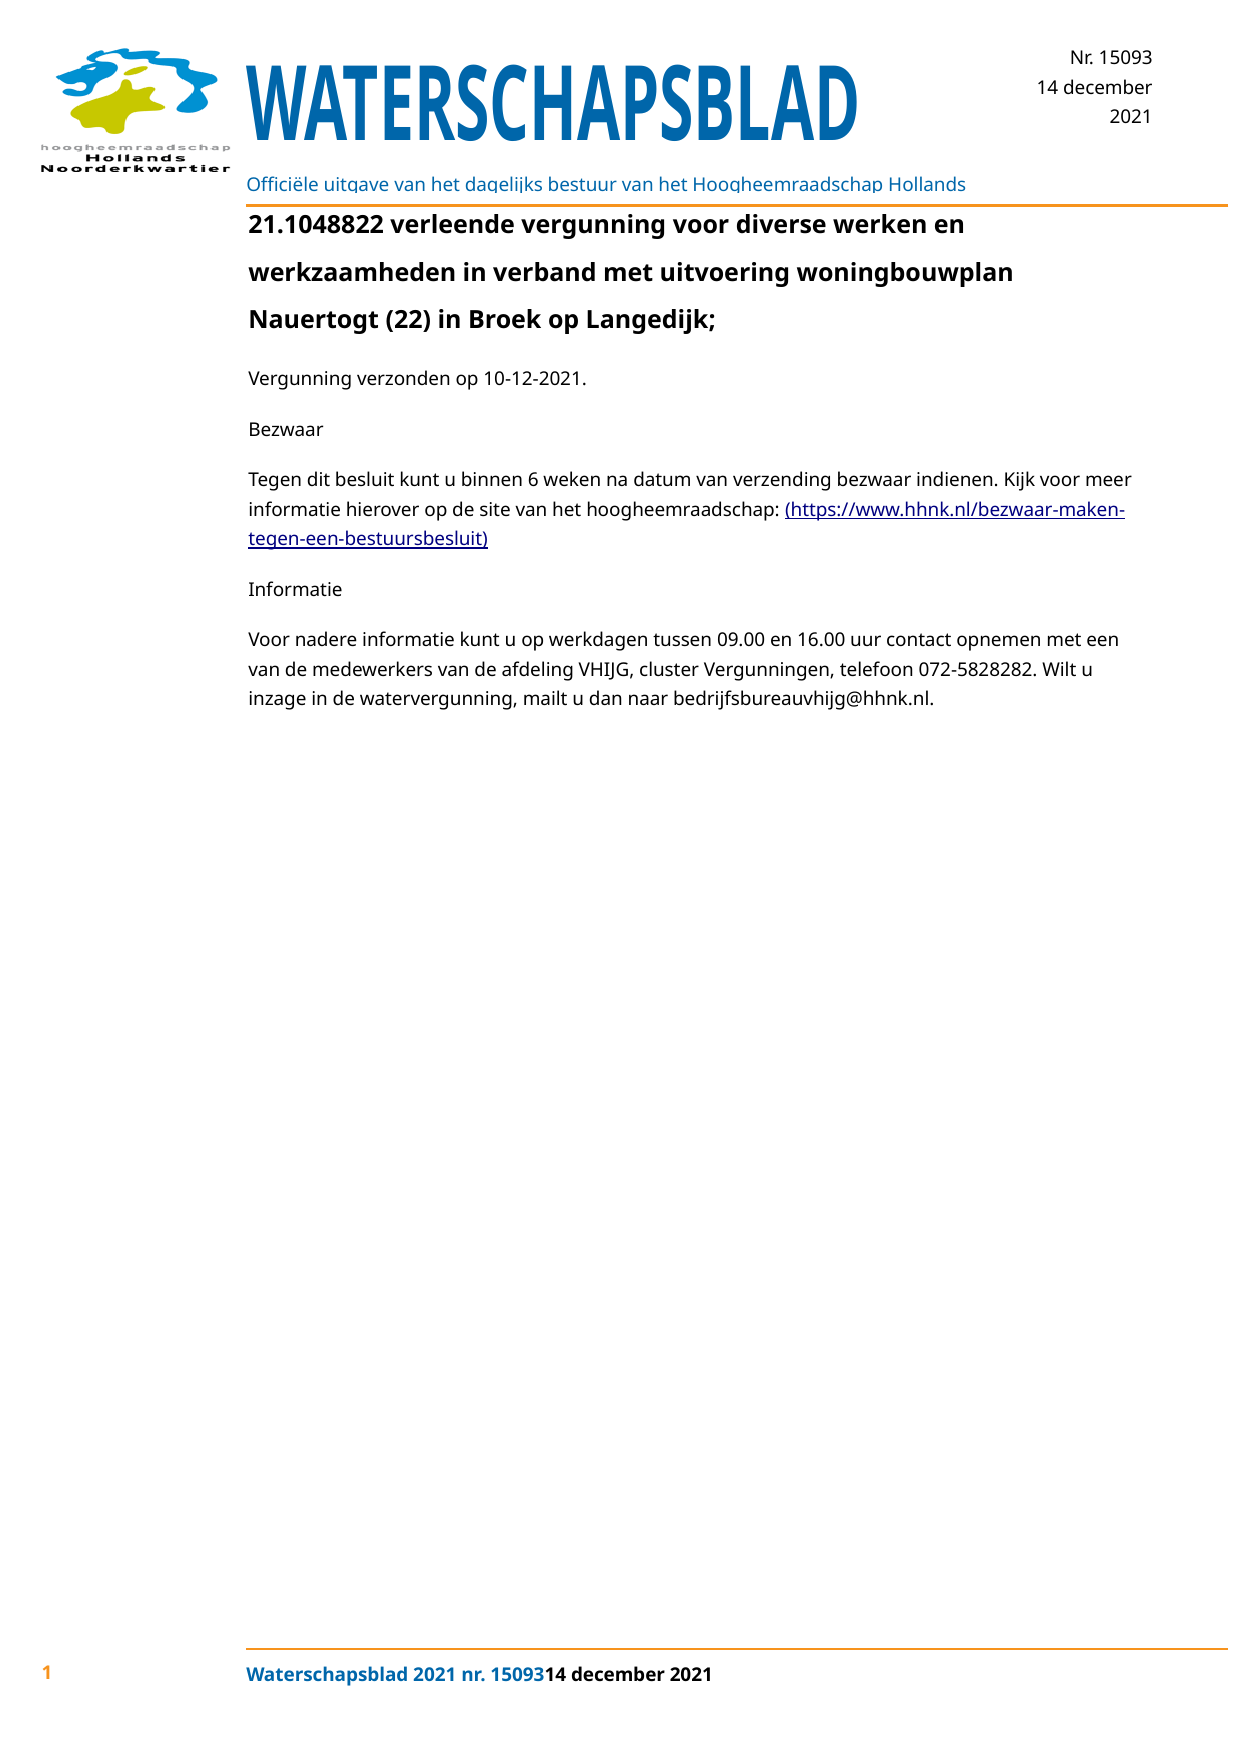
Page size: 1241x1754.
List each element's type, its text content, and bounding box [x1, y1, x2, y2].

text Bezwaar [248, 416, 1152, 442]
picture [41, 47, 231, 172]
text Vergunning verzonden op 10-12-2021. [248, 366, 1152, 391]
text Tegen dit besluit kunt u binnen 6 weken na datum van verzending bezwaar indienen. Kijk voor meer informatie hierover op de site van het hoogheemraadschap: (https://www.hhnk.nl/bezwaar-maken-tegen-een-bestuursbesluit) [248, 466, 1152, 551]
text Informatie [248, 576, 1152, 602]
text Voor nadere informatie kunt u op werkdagen tussen 09.00 en 16.00 uur contact opnemen met een van de medewerkers van de afdeling VHIJG, cluster Vergunningen, telefoon 072-5828282. Wilt u inzage in de watervergunning, mailt u dan naar bedrijfsbureauvhijg@hhnk.nl. [248, 626, 1152, 711]
text 21.1048822 verleende vergunning voor diverse werken en werkzaamheden in verband met uitvoering woningbouwplan Nauertogt (22) in Broek op Langedijk; [248, 207, 1152, 336]
